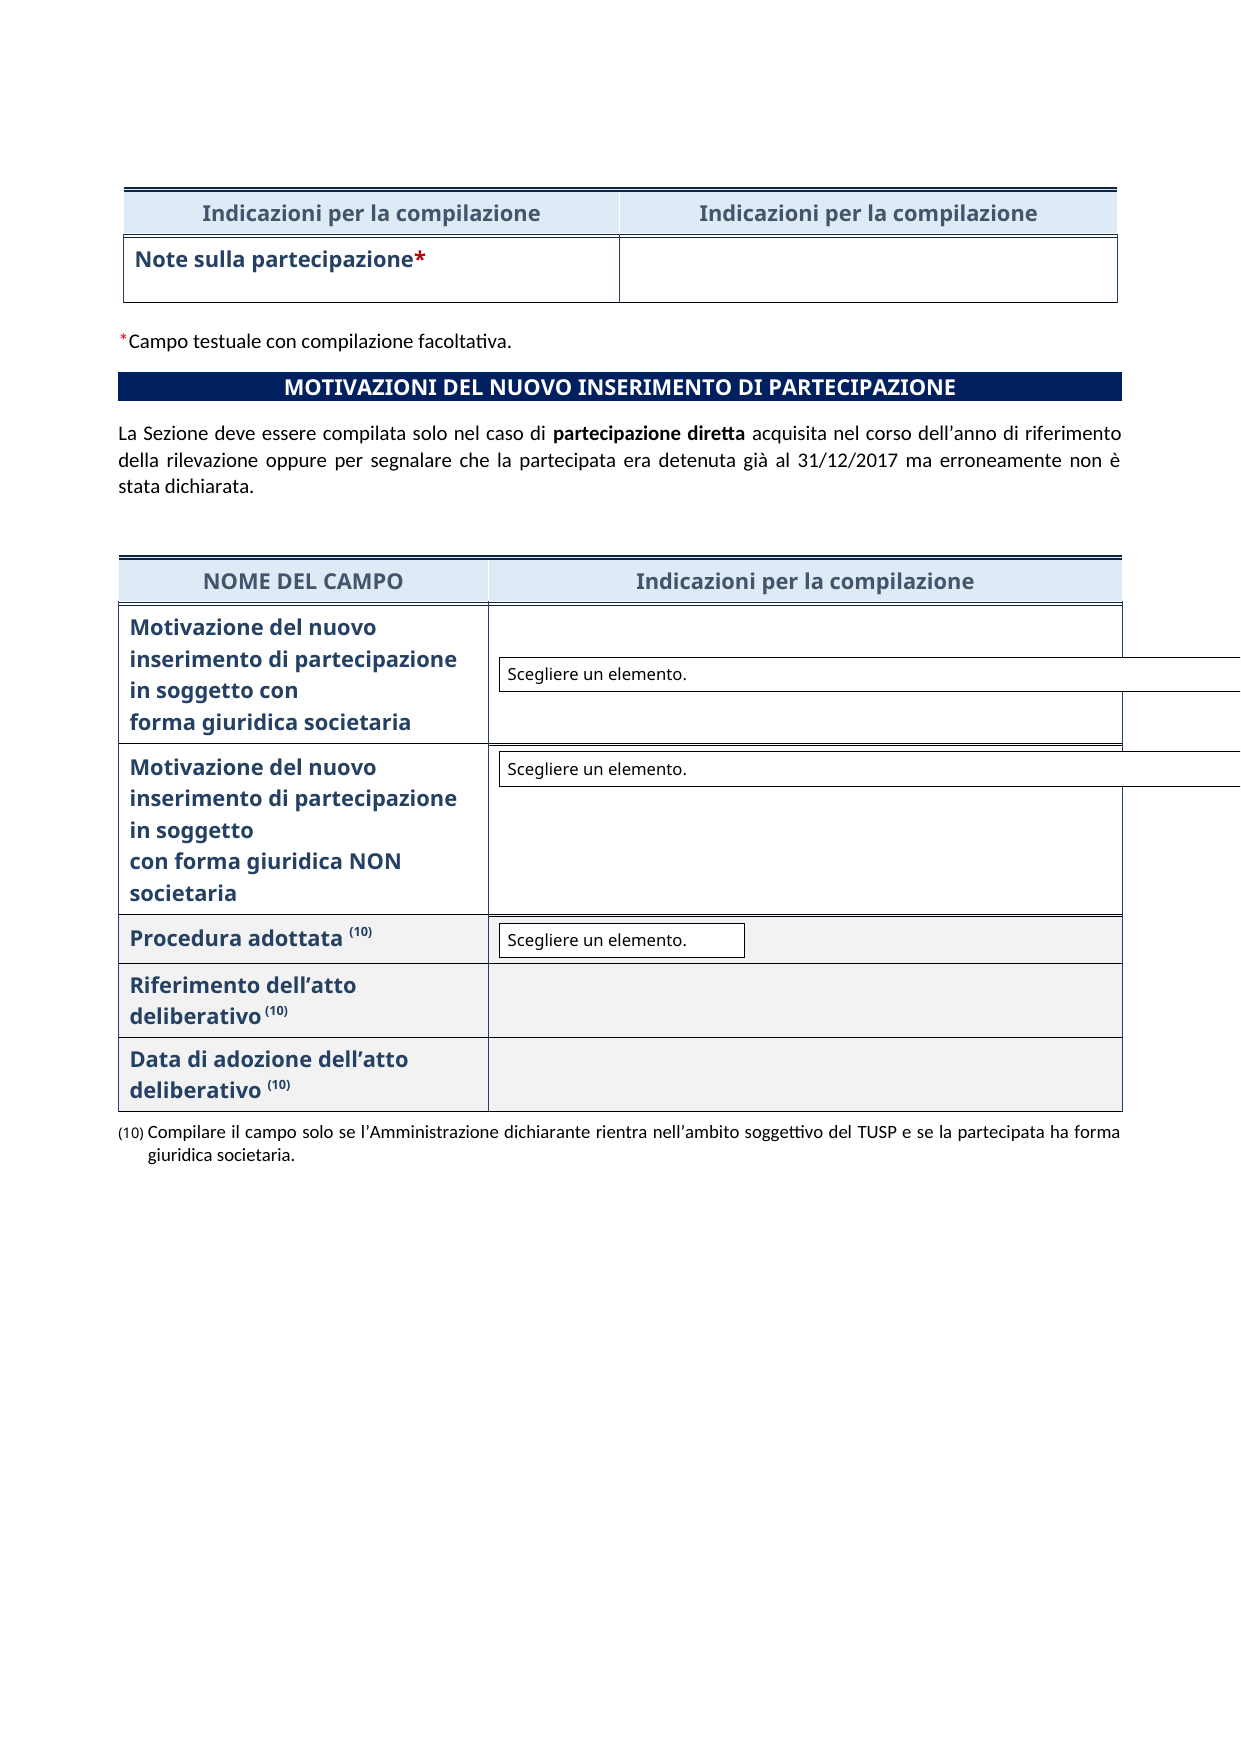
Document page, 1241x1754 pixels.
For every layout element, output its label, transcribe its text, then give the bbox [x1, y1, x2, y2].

table_cell Note sulla partecipazione* [124, 238, 619, 302]
table_cell [489, 1038, 1122, 1111]
table_header Indicazioni per la compilazione [124, 192, 619, 233]
table_cell Riferimento dell’atto deliberativo (10) [119, 964, 488, 1037]
table_header NOME DEL CAMPO [119, 560, 488, 601]
table_cell [489, 746, 1122, 913]
text *Campo testuale con compilazione facoltativa. [118, 328, 1122, 353]
table_cell [489, 964, 1122, 1037]
text La Sezione deve essere compilata solo nel caso di partecipazione diretta acquisita nel corso dell’anno di riferimento della rilevazione oppure per segnalare che la partecipata era detenuta già al 31/12/2017 ma erroneamente non è stata dichiarata. [118, 420, 1122, 499]
table_cell Motivazione del nuovo inserimento di partecipazione in soggetto con forma giuridica NON societaria [119, 744, 488, 913]
table_header Indicazioni per la compilazione [489, 560, 1122, 601]
table_cell Procedura adottata (10) [119, 915, 488, 963]
table_cell [489, 606, 1122, 742]
text Motivazioni del nuovo inserimento di partecipazione [118, 372, 1122, 401]
table_header Indicazioni per la compilazione [620, 192, 1117, 233]
table_cell [489, 917, 1122, 963]
table_cell Motivazione del nuovo inserimento di partecipazione in soggetto con forma giuridica societaria [119, 606, 488, 742]
table_cell Data di adozione dell’atto deliberativo (10) [119, 1038, 488, 1111]
list Compilare il campo solo se l’Amministrazione dichiarante rientra nell’ambito soggettivo del TUSP e se la partecipata ha forma giuridica societaria. [118, 1121, 1122, 1166]
table_cell [620, 238, 1117, 302]
